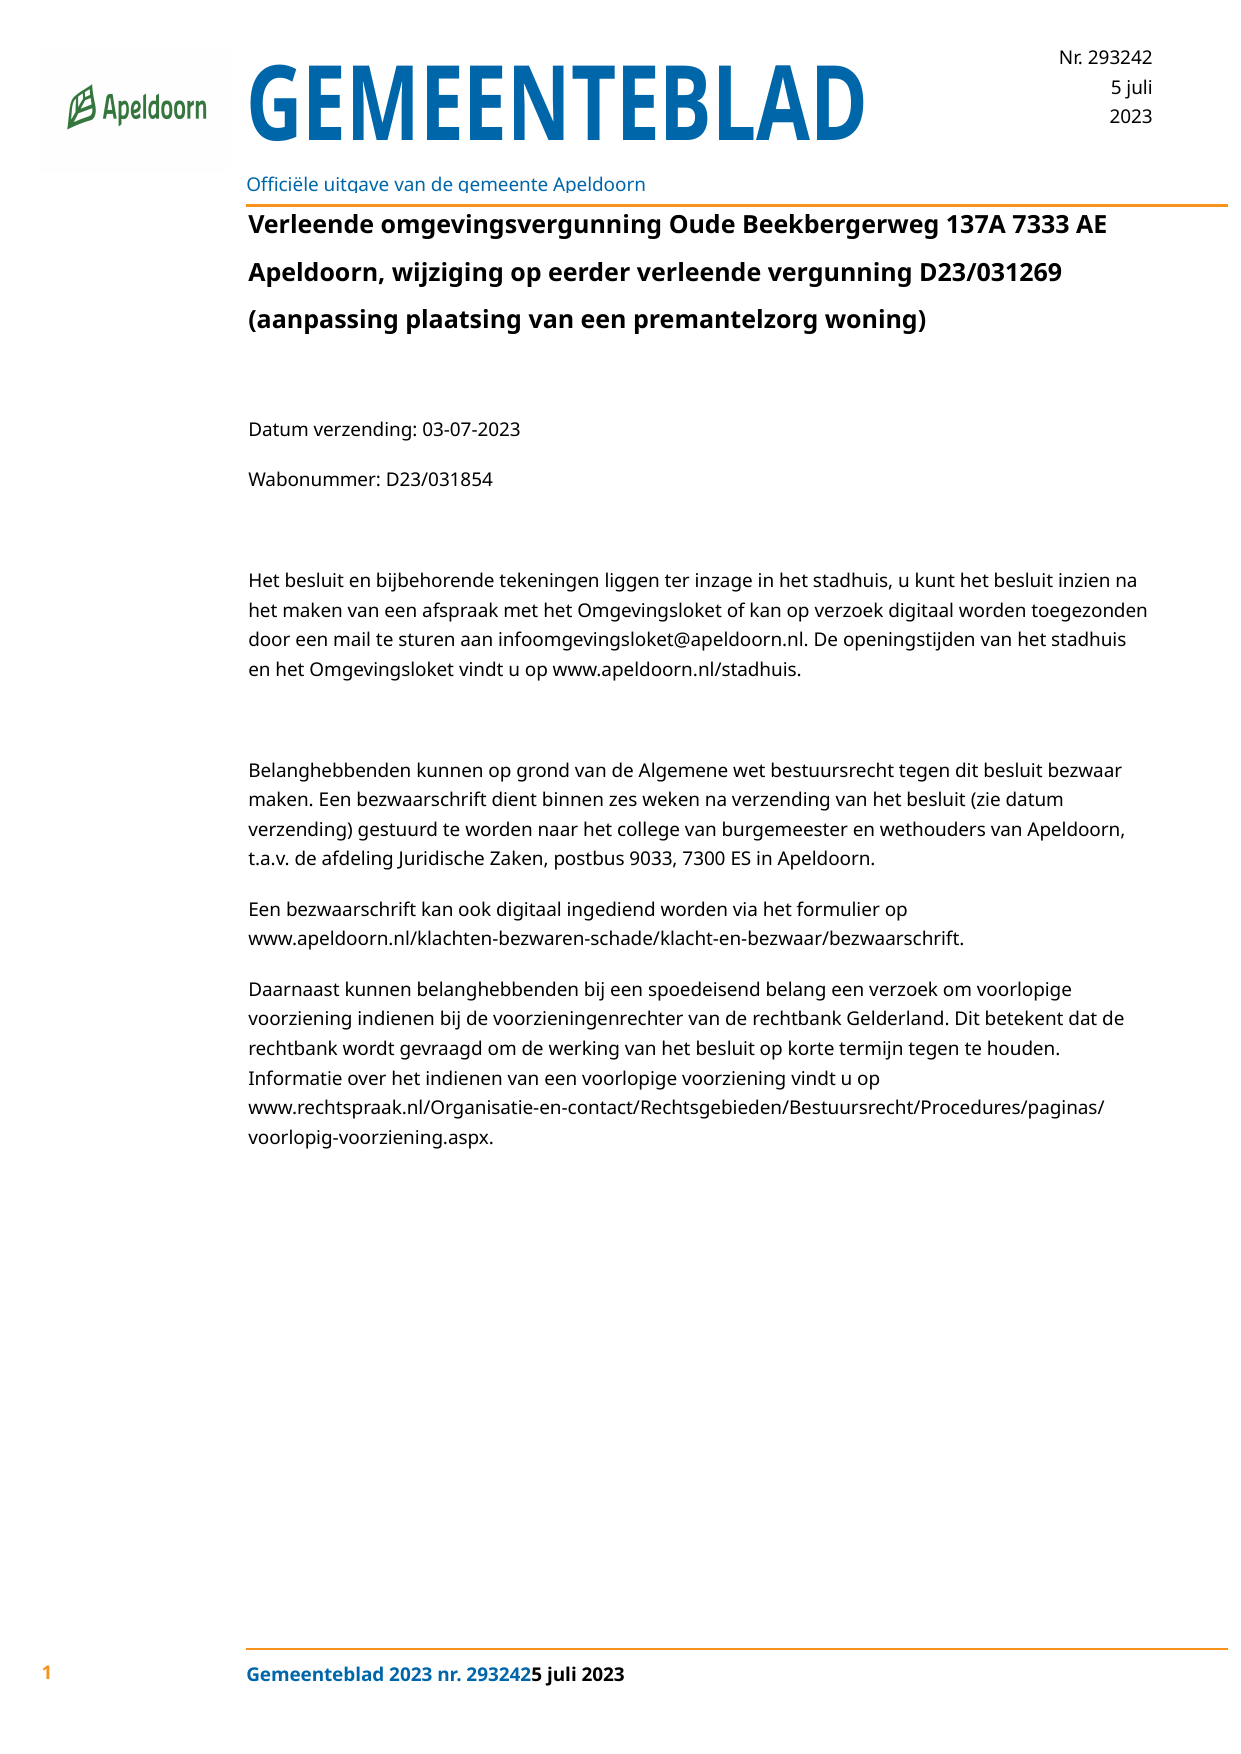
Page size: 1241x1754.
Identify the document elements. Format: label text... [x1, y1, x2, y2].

text Belanghebbenden kunnen op grond van de Algemene wet bestuursrecht tegen dit besluit bezwaar maken. Een bezwaarschrift dient binnen zes weken na verzending van het besluit (zie datum verzending) gestuurd te worden naar het college van burgemeester en wethouders van Apeldoorn, t.a.v. de afdeling Juridische Zaken, postbus 9033, 7300 ES in Apeldoorn. [248, 757, 1152, 871]
text Daarnaast kunnen belanghebbenden bij een spoedeisend belang een verzoek om voorlopige voorziening indienen bij de voorzieningenrechter van de rechtbank Gelderland. Dit betekent dat de rechtbank wordt gevraagd om de werking van het besluit op korte termijn tegen te houden. Informatie over het indienen van een voorlopige voorziening vindt u op www.rechtspraak.nl/Organisatie-en-contact/Rechtsgebieden/Bestuursrecht/Procedures/paginas/voorlopig-voorziening.aspx. [248, 976, 1152, 1149]
text Wabonummer: D23/031854 [248, 466, 1152, 492]
text Verleende omgevingsvergunning Oude Beekbergerweg 137A 7333 AE Apeldoorn, wijziging op eerder verleende vergunning D23/031269 (aanpassing plaatsing van een premantelzorg woning) [248, 207, 1152, 336]
text Het besluit en bijbehorende tekeningen liggen ter inzage in het stadhuis, u kunt het besluit inzien na het maken van een afspraak met het Omgevingsloket of kan op verzoek digitaal worden toegezonden door een mail te sturen aan infoomgevingsloket@apeldoorn.nl. De openingstijden van het stadhuis en het Omgevingsloket vindt u op www.apeldoorn.nl/stadhuis. [248, 567, 1152, 682]
text Een bezwaarschrift kan ook digitaal ingediend worden via het formulier op www.apeldoorn.nl/klachten-bezwaren-schade/klacht-en-bezwaar/bezwaarschrift. [248, 896, 1152, 951]
text Datum verzending: 03-07-2023 [248, 416, 1152, 442]
picture [41, 47, 231, 172]
